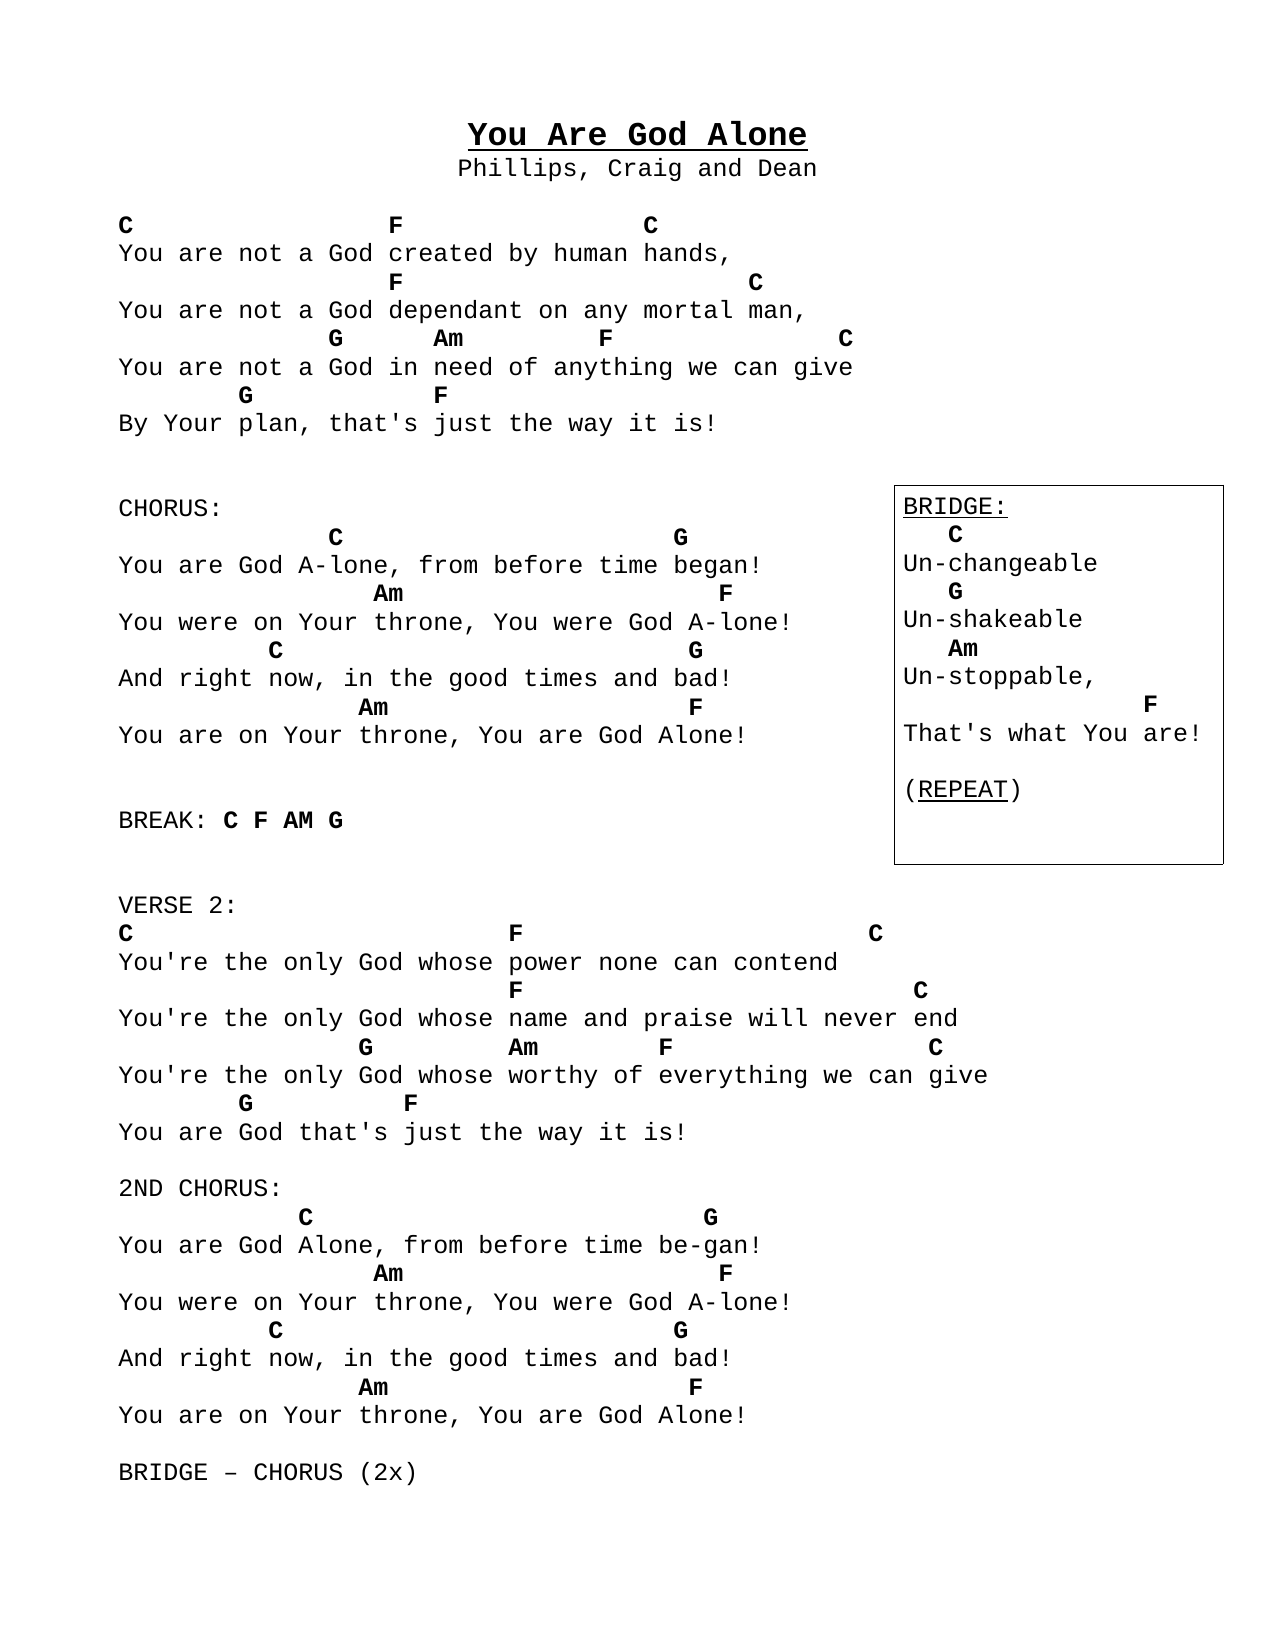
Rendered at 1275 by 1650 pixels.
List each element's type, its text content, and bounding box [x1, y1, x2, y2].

text C F C [118, 213, 1157, 241]
text C [903, 522, 1214, 550]
text C F C [118, 921, 1157, 949]
text G F [118, 1091, 1157, 1119]
text You are not a God created by human hands, [118, 241, 1157, 269]
text You are on Your throne, You are God Alone! [118, 1403, 1157, 1431]
text You are on Your throne, You are God Alone! [118, 723, 894, 751]
text F C [118, 269, 1157, 298]
text 2ND CHORUS: [118, 1176, 1157, 1204]
text Un-stoppable, [903, 663, 1214, 692]
text That's what You are! [903, 720, 1214, 748]
text You Are God Alone [118, 118, 1157, 156]
text G Am F C [118, 326, 1157, 354]
text Am F [118, 1261, 1157, 1289]
text You are not a God in need of anything we can give [118, 354, 1157, 383]
text BREAK: C F AM G [118, 808, 894, 836]
text By Your plan, that's just the way it is! [118, 411, 1157, 439]
text You're the only God whose power none can contend [118, 949, 1157, 978]
text You are not a God dependant on any mortal man, [118, 298, 1157, 326]
text You were on Your throne, You were God A-lone! [118, 609, 894, 638]
text G Am F C [118, 1034, 1157, 1063]
text Un-changeable [903, 550, 1214, 578]
text F [903, 692, 1214, 720]
text C G [118, 1204, 1157, 1233]
text BRIDGE: [903, 493, 1214, 522]
text F C [118, 978, 1157, 1006]
text You're the only God whose name and praise will never end [118, 1006, 1157, 1034]
text (REPEAT) [903, 777, 1214, 805]
text You're the only God whose worthy of everything we can give [118, 1063, 1157, 1091]
text Un-shakeable [903, 607, 1214, 635]
text Am F [118, 694, 894, 723]
text And right now, in the good times and bad! [118, 666, 894, 694]
text Phillips, Craig and Dean [118, 156, 1157, 184]
text You are God that's just the way it is! [118, 1119, 1157, 1148]
text You are God Alone, from before time be-gan! [118, 1233, 1157, 1261]
text Am F [118, 1374, 1157, 1403]
text And right now, in the good times and bad! [118, 1346, 1157, 1374]
text Am F [118, 581, 894, 609]
text BRIDGE – CHORUS (2x) [118, 1459, 1157, 1488]
text Am [903, 635, 1214, 663]
text C G [118, 524, 894, 553]
text G F [118, 383, 1157, 411]
text You are God A-lone, from before time began! [118, 553, 894, 581]
text VERSE 2: [118, 893, 1157, 921]
text CHORUS: [118, 496, 894, 524]
text C G [118, 638, 894, 666]
text You were on Your throne, You were God A-lone! [118, 1289, 1157, 1318]
text G [903, 578, 1214, 607]
text C G [118, 1318, 1157, 1346]
